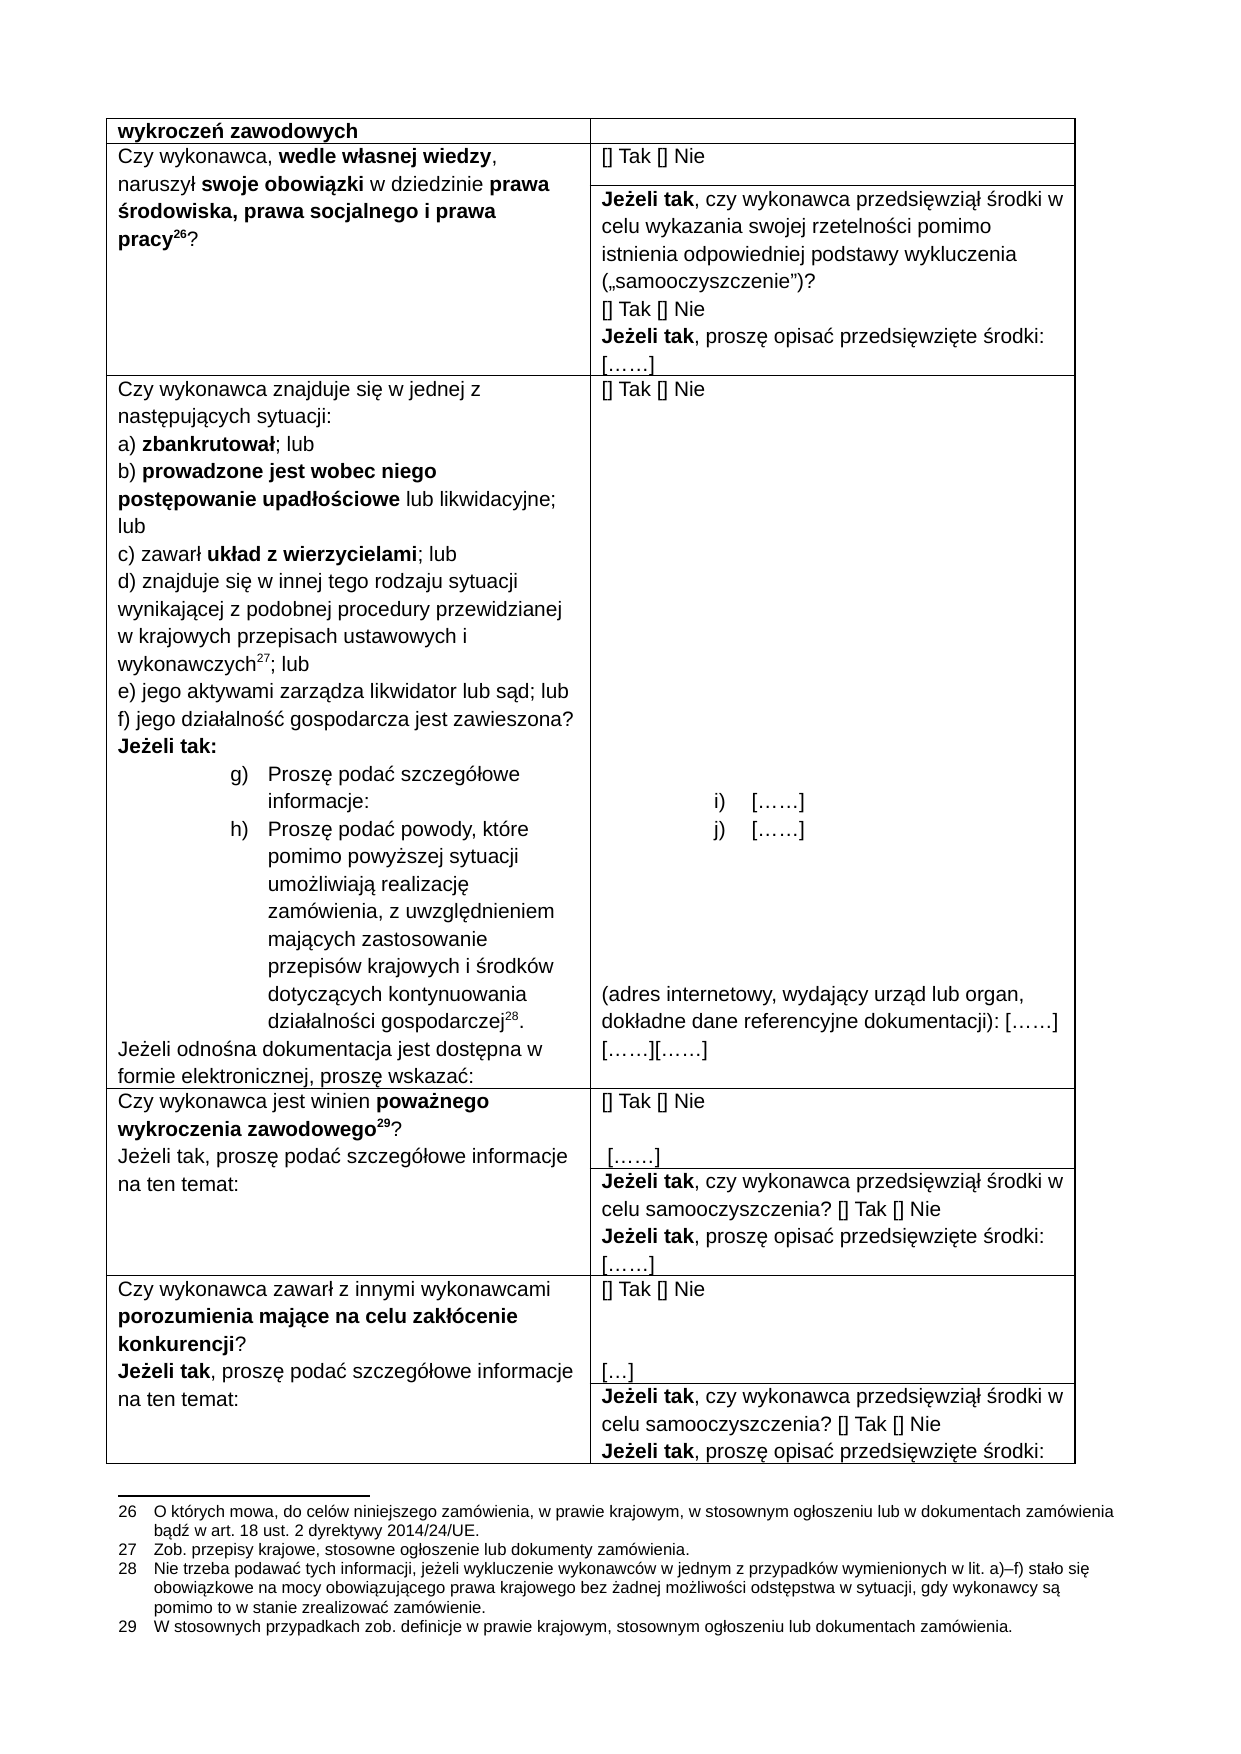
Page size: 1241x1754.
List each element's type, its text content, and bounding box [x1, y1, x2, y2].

table_cell Czy wykonawca zawarł z innymi wykonawcami porozumienia mające na celu zakłócenie konkurencji? Jeżeli tak, proszę podać szczegółowe informacje na ten temat: [107, 1276, 590, 1463]
table_header wykroczeń zawodowych [107, 119, 590, 143]
table_cell Jeżeli tak, czy wykonawca przedsięwziął środki w celu samooczyszczenia? [] Tak [] Nie Jeżeli tak, proszę opisać przedsięwzięte środki: [591, 1384, 1074, 1463]
table_cell Jeżeli tak, czy wykonawca przedsięwziął środki w celu samooczyszczenia? [] Tak [] Nie Jeżeli tak, proszę opisać przedsięwzięte środki: [……] [591, 1169, 1074, 1275]
table_cell Czy wykonawca znajduje się w jednej z następujących sytuacji: a) zbankrutował; lub b) prowadzone jest wobec niego postępowanie upadłościowe lub likwidacyjne; lub c) zawarł układ z wierzycielami; lub d) znajduje się w innej tego rodzaju sytuacji wynikającej z podobnej procedury przewidzianej w krajowych przepisach ustawowych i wykonawczych; lub e) jego aktywami zarządza likwidator lub sąd; lub f) jego działalność gospodarcza jest zawieszona? Jeżeli tak: Proszę podać szczegółowe informacje: Proszę podać powody, które pomimo powyższej sytuacji umożliwiają realizację zamówienia, z uwzględnieniem mających zastosowanie przepisów krajowych i środków dotyczących kontynuowania działalności gospodarczej. Jeżeli odnośna dokumentacja jest dostępna w formie elektronicznej, proszę wskazać: [107, 376, 590, 1088]
table_cell Jeżeli tak, czy wykonawca przedsięwziął środki w celu wykazania swojej rzetelności pomimo istnienia odpowiedniej podstawy wykluczenia („samooczyszczenie”)? [] Tak [] Nie Jeżeli tak, proszę opisać przedsięwzięte środki: [……] [591, 186, 1074, 375]
table_cell [] Tak [] Nie [……] [591, 1089, 1074, 1168]
table_header [591, 119, 1074, 143]
table_cell Czy wykonawca jest winien poważnego wykroczenia zawodowego? Jeżeli tak, proszę podać szczegółowe informacje na ten temat: [107, 1089, 590, 1275]
table_cell [] Tak [] Nie [591, 144, 1074, 185]
table_cell [] Tak [] Nie […] [591, 1276, 1074, 1383]
table_cell Czy wykonawca, wedle własnej wiedzy, naruszył swoje obowiązki w dziedzinie prawa środowiska, prawa socjalnego i prawa pracy? [107, 144, 590, 375]
table_cell [] Tak [] Nie [……] [……] (adres internetowy, wydający urząd lub organ, dokładne dane referencyjne dokumentacji): [……][……][……] [591, 376, 1074, 1088]
